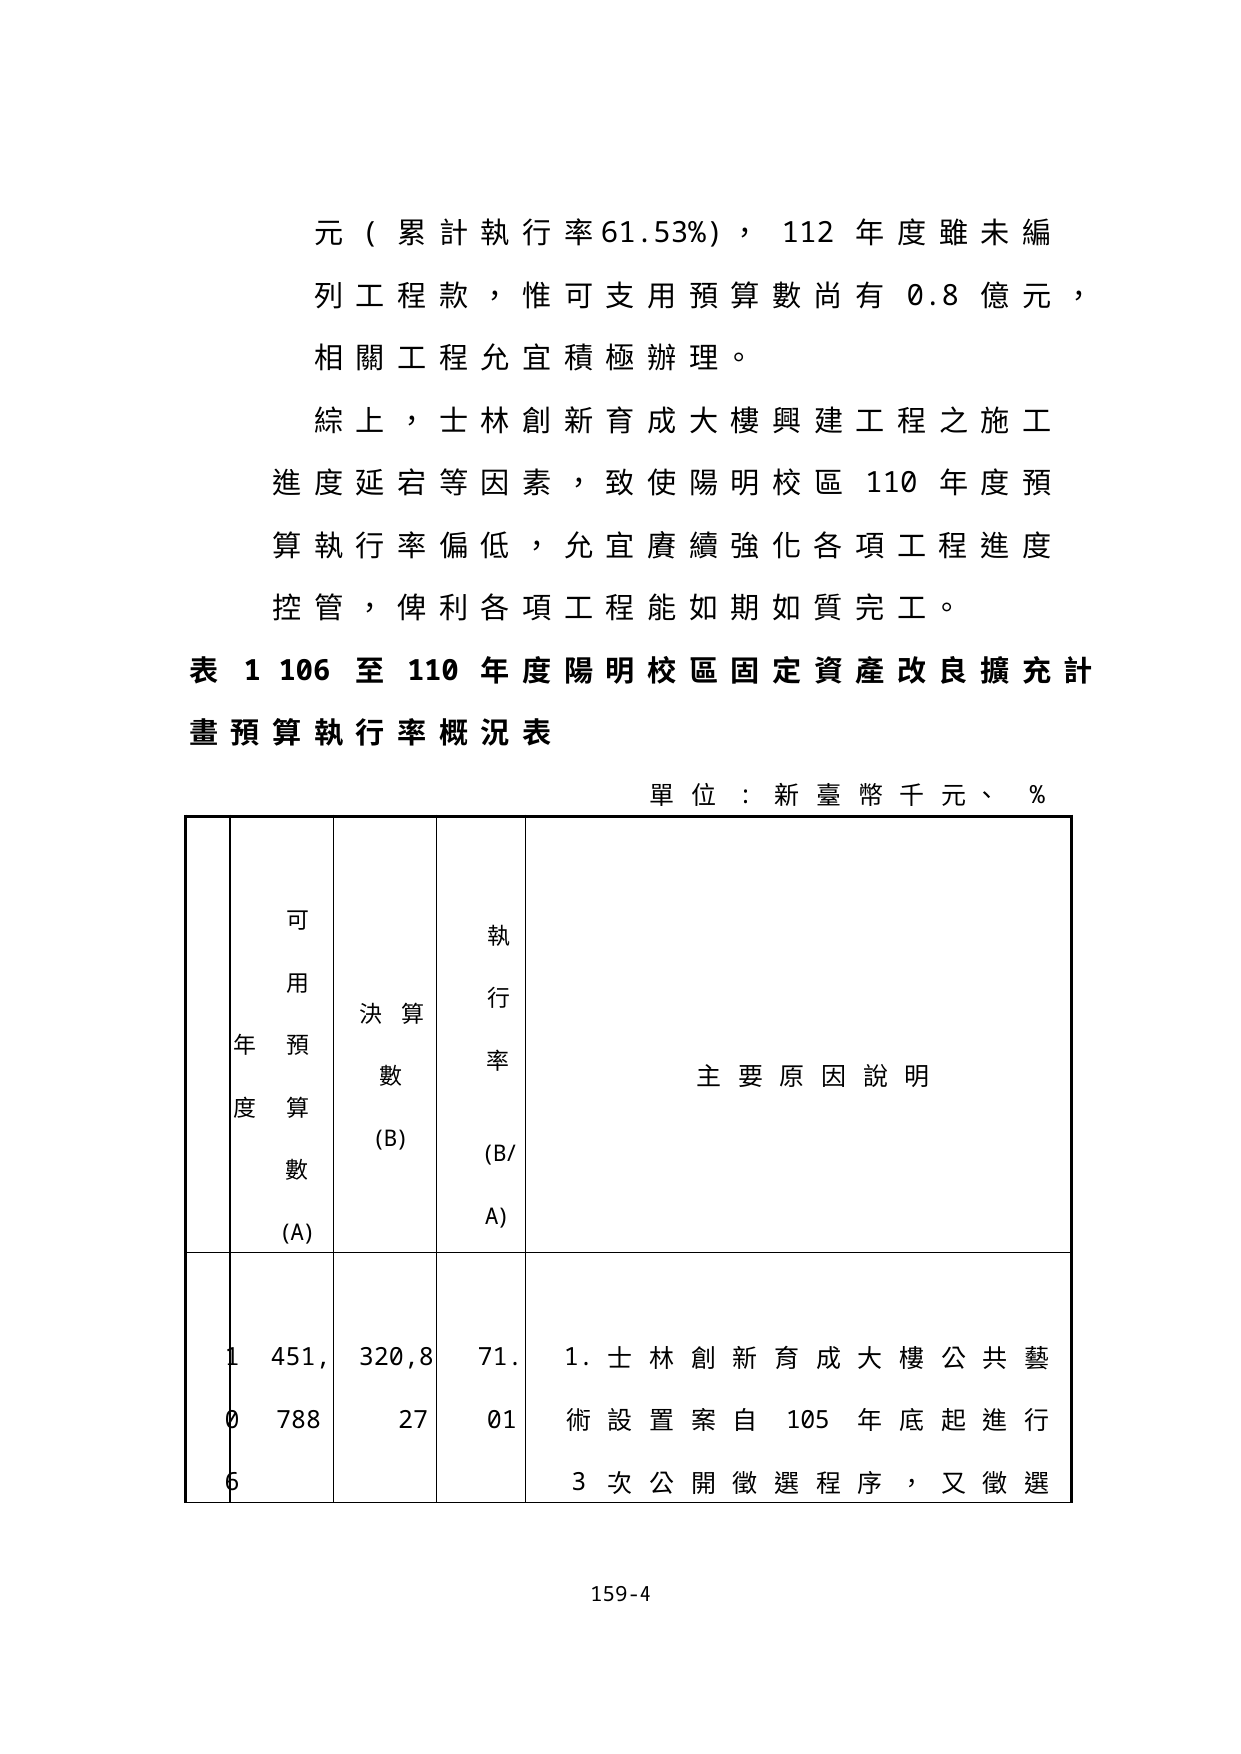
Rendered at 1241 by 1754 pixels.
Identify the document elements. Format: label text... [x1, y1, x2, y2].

table_cell 106 [187, 1253, 229, 1502]
table_header 執行率 (B/A) [437, 818, 525, 1252]
table_cell 71.01 [437, 1253, 525, 1502]
text 3.截至111年8月底止累計預算數2.09億元(累計執行率61.53%)，112年度雖未編列工程款，惟可支用預算數尚有0.8億元，相關工程允宜積極辦理。 [271, 189, 1058, 377]
table_header 主要原因說明 [526, 818, 1070, 1252]
table_header 年度 [187, 818, 229, 1252]
table_cell 320,827 [334, 1253, 436, 1502]
text 單位:新臺幣千元、% [304, 752, 1058, 814]
table_cell 1.士林創新育成大樓公共藝術設置案自105年底起進行3次公開徵選程序，又徵選 [526, 1253, 1070, 1502]
text 綜上，士林創新育成大樓興建工程之施工進度延宕等因素，致使陽明校區110年度預算執行率偏低，允宜賡續強化各項工程進度控管，俾利各項工程能如期如質完工。 [242, 377, 1058, 627]
table_header 決算數 (B) [334, 818, 436, 1252]
table_header 可用預算數 (A) [231, 818, 333, 1252]
text 表1 106至110年度陽明校區固定資產改良擴充計畫預算執行率概況表 [182, 627, 1102, 752]
table_cell 451,788 [231, 1253, 333, 1502]
